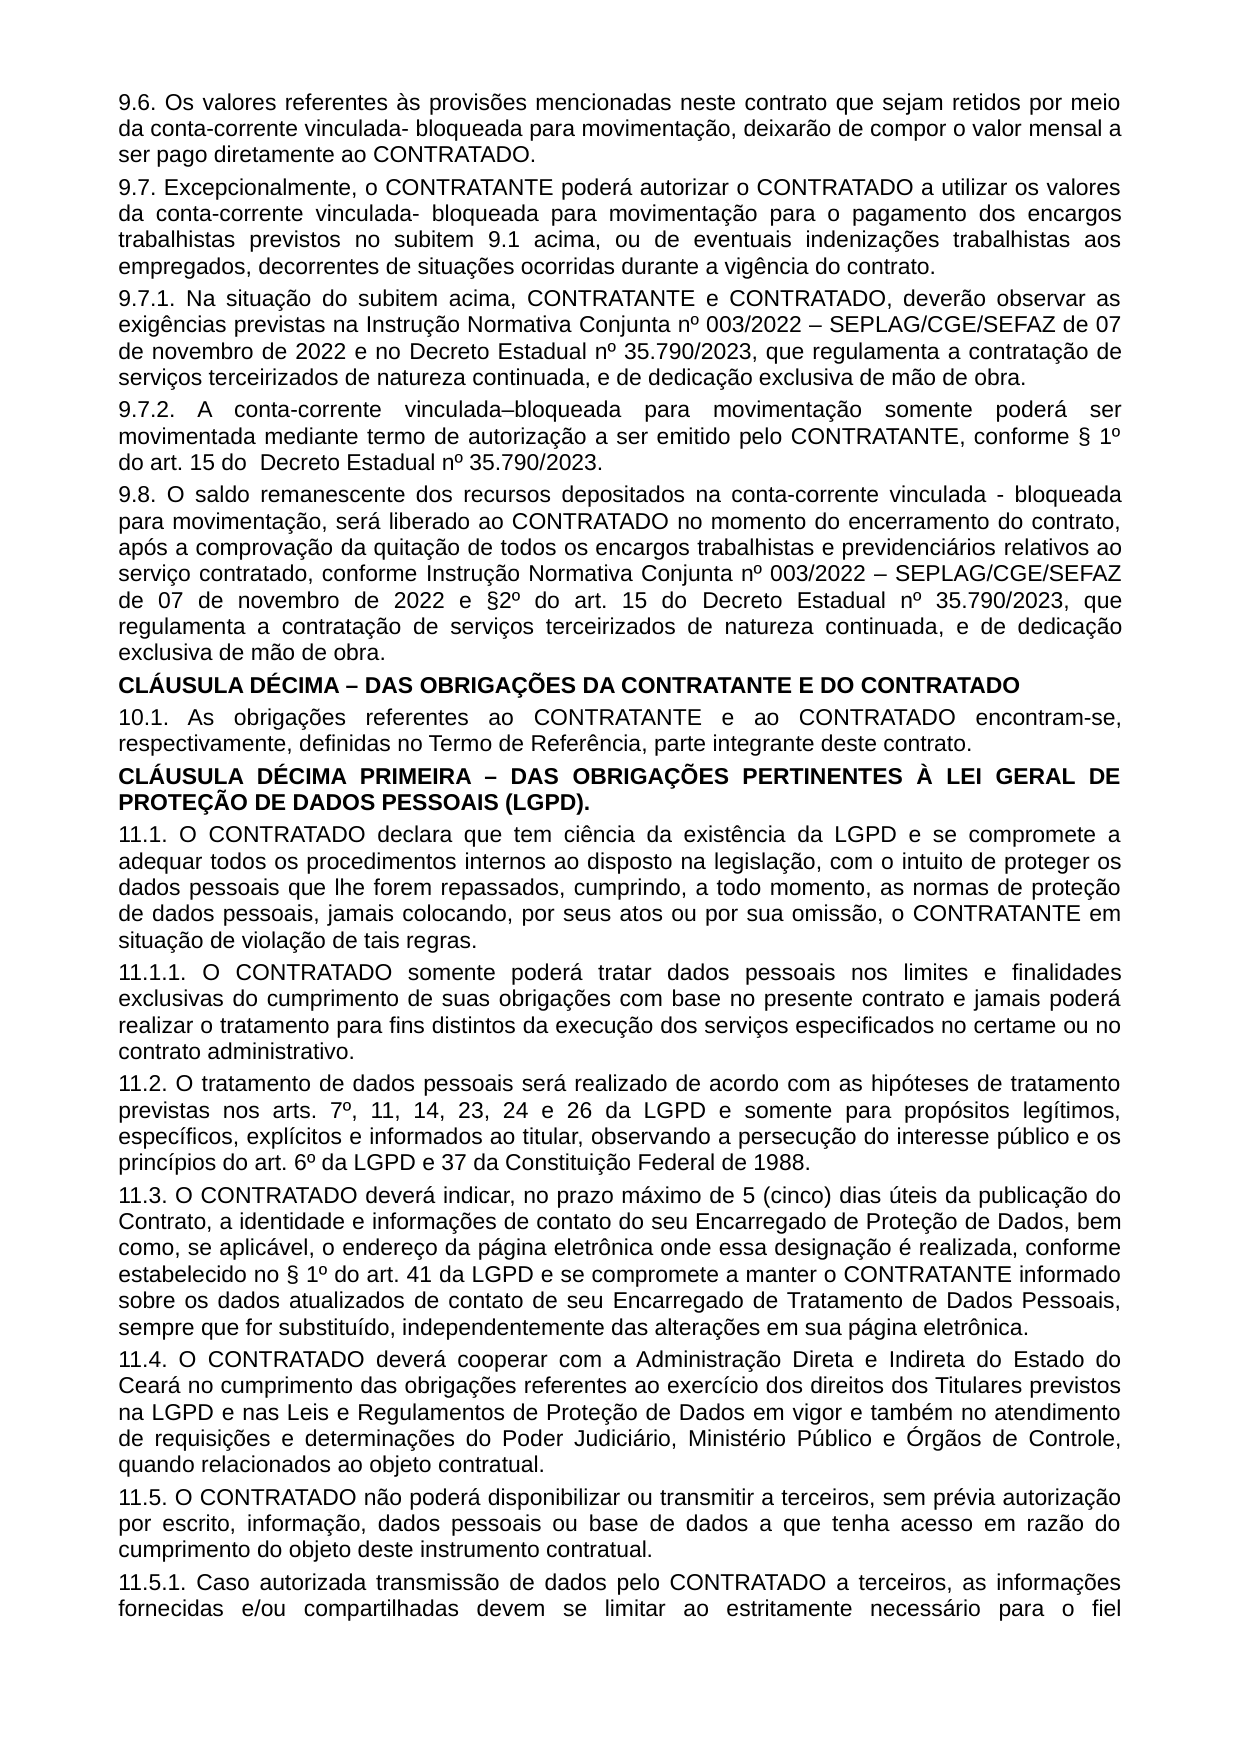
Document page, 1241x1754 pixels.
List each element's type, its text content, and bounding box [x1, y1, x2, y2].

text 10.1. As obrigações referentes ao CONTRATANTE e ao CONTRATADO encontram-se, respectivamente, definidas no Termo de Referência, parte integrante deste contrato. [118, 704, 1122, 757]
text 11.3. O CONTRATADO deverá indicar, no prazo máximo de 5 (cinco) dias úteis da publicação do Contrato, a identidade e informações de contato do seu Encarregado de Proteção de Dados, bem como, se aplicável, o endereço da página eletrônica onde essa designação é realizada, conforme estabelecido no § 1º do art. 41 da LGPD e se compromete a manter o CONTRATANTE informado sobre os dados atualizados de contato de seu Encarregado de Tratamento de Dados Pessoais, sempre que for substituído, independentemente das alterações em sua página eletrônica. [118, 1182, 1122, 1340]
text CLÁUSULA DÉCIMA – DAS OBRIGAÇÕES DA CONTRATANTE E DO CONTRATADO [118, 672, 1122, 698]
text 11.5.1. Caso autorizada transmissão de dados pelo CONTRATADO a terceiros, as informações fornecidas e/ou compartilhadas devem se limitar ao estritamente necessário para o fiel [118, 1568, 1122, 1621]
text 9.7.2. A conta-corrente vinculada–bloqueada para movimentação somente poderá ser movimentada mediante termo de autorização a ser emitido pelo CONTRATANTE, conforme § 1º do art. 15 do Decreto Estadual nº 35.790/2023. [118, 396, 1122, 475]
text 9.8. O saldo remanescente dos recursos depositados na conta-corrente vinculada - bloqueada para movimentação, será liberado ao CONTRATADO no momento do encerramento do contrato, após a comprovação da quitação de todos os encargos trabalhistas e previdenciários relativos ao serviço contratado, conforme Instrução Normativa Conjunta nº 003/2022 – SEPLAG/CGE/SEFAZ de 07 de novembro de 2022 e §2º do art. 15 do Decreto Estadual nº 35.790/2023, que regulamenta a contratação de serviços terceirizados de natureza continuada, e de dedicação exclusiva de mão de obra. [118, 481, 1122, 666]
text 9.6. Os valores referentes às provisões mencionadas neste contrato que sejam retidos por meio da conta-corrente vinculada- bloqueada para movimentação, deixarão de compor o valor mensal a ser pago diretamente ao CONTRATADO. [118, 88, 1122, 168]
text 11.2. O tratamento de dados pessoais será realizado de acordo com as hipóteses de tratamento previstas nos arts. 7º, 11, 14, 23, 24 e 26 da LGPD e somente para propósitos legítimos, específicos, explícitos e informados ao titular, observando a persecução do interesse público e os princípios do art. 6º da LGPD e 37 da Constituição Federal de 1988. [118, 1070, 1122, 1176]
list 11.1. O CONTRATADO declara que tem ciência da existência da LGPD e se compromete a adequar todos os procedimentos internos ao disposto na legislação, com o intuito de proteger os dados pessoais que lhe forem repassados, cumprindo, a todo momento, as normas de proteção de dados pessoais, jamais colocando, por seus atos ou por sua omissão, o CONTRATANTE em situação de violação de tais regras. [118, 821, 1122, 953]
text CLÁUSULA DÉCIMA PRIMEIRA – DAS OBRIGAÇÕES PERTINENTES À LEI GERAL DE PROTEÇÃO DE DADOS PESSOAIS (LGPD). [118, 763, 1122, 815]
text 9.7. Excepcionalmente, o CONTRATANTE poderá autorizar o CONTRATADO a utilizar os valores da conta-corrente vinculada- bloqueada para movimentação para o pagamento dos encargos trabalhistas previstos no subitem 9.1 acima, ou de eventuais indenizações trabalhistas aos empregados, decorrentes de situações ocorridas durante a vigência do contrato. [118, 173, 1122, 279]
text 11.1.1. O CONTRATADO somente poderá tratar dados pessoais nos limites e finalidades exclusivas do cumprimento de suas obrigações com base no presente contrato e jamais poderá realizar o tratamento para fins distintos da execução dos serviços especificados no certame ou no contrato administrativo. [118, 959, 1122, 1064]
text 9.7.1. Na situação do subitem acima, CONTRATANTE e CONTRATADO, deverão observar as exigências previstas na Instrução Normativa Conjunta nº 003/2022 – SEPLAG/CGE/SEFAZ de 07 de novembro de 2022 e no Decreto Estadual nº 35.790/2023, que regulamenta a contratação de serviços terceirizados de natureza continuada, e de dedicação exclusiva de mão de obra. [118, 285, 1122, 390]
text 11.5. O CONTRATADO não poderá disponibilizar ou transmitir a terceiros, sem prévia autorização por escrito, informação, dados pessoais ou base de dados a que tenha acesso em razão do cumprimento do objeto deste instrumento contratual. [118, 1483, 1122, 1562]
text 11.4. O CONTRATADO deverá cooperar com a Administração Direta e Indireta do Estado do Ceará no cumprimento das obrigações referentes ao exercício dos direitos dos Titulares previstos na LGPD e nas Leis e Regulamentos de Proteção de Dados em vigor e também no atendimento de requisições e determinações do Poder Judiciário, Ministério Público e Órgãos de Controle, quando relacionados ao objeto contratual. [118, 1346, 1122, 1477]
